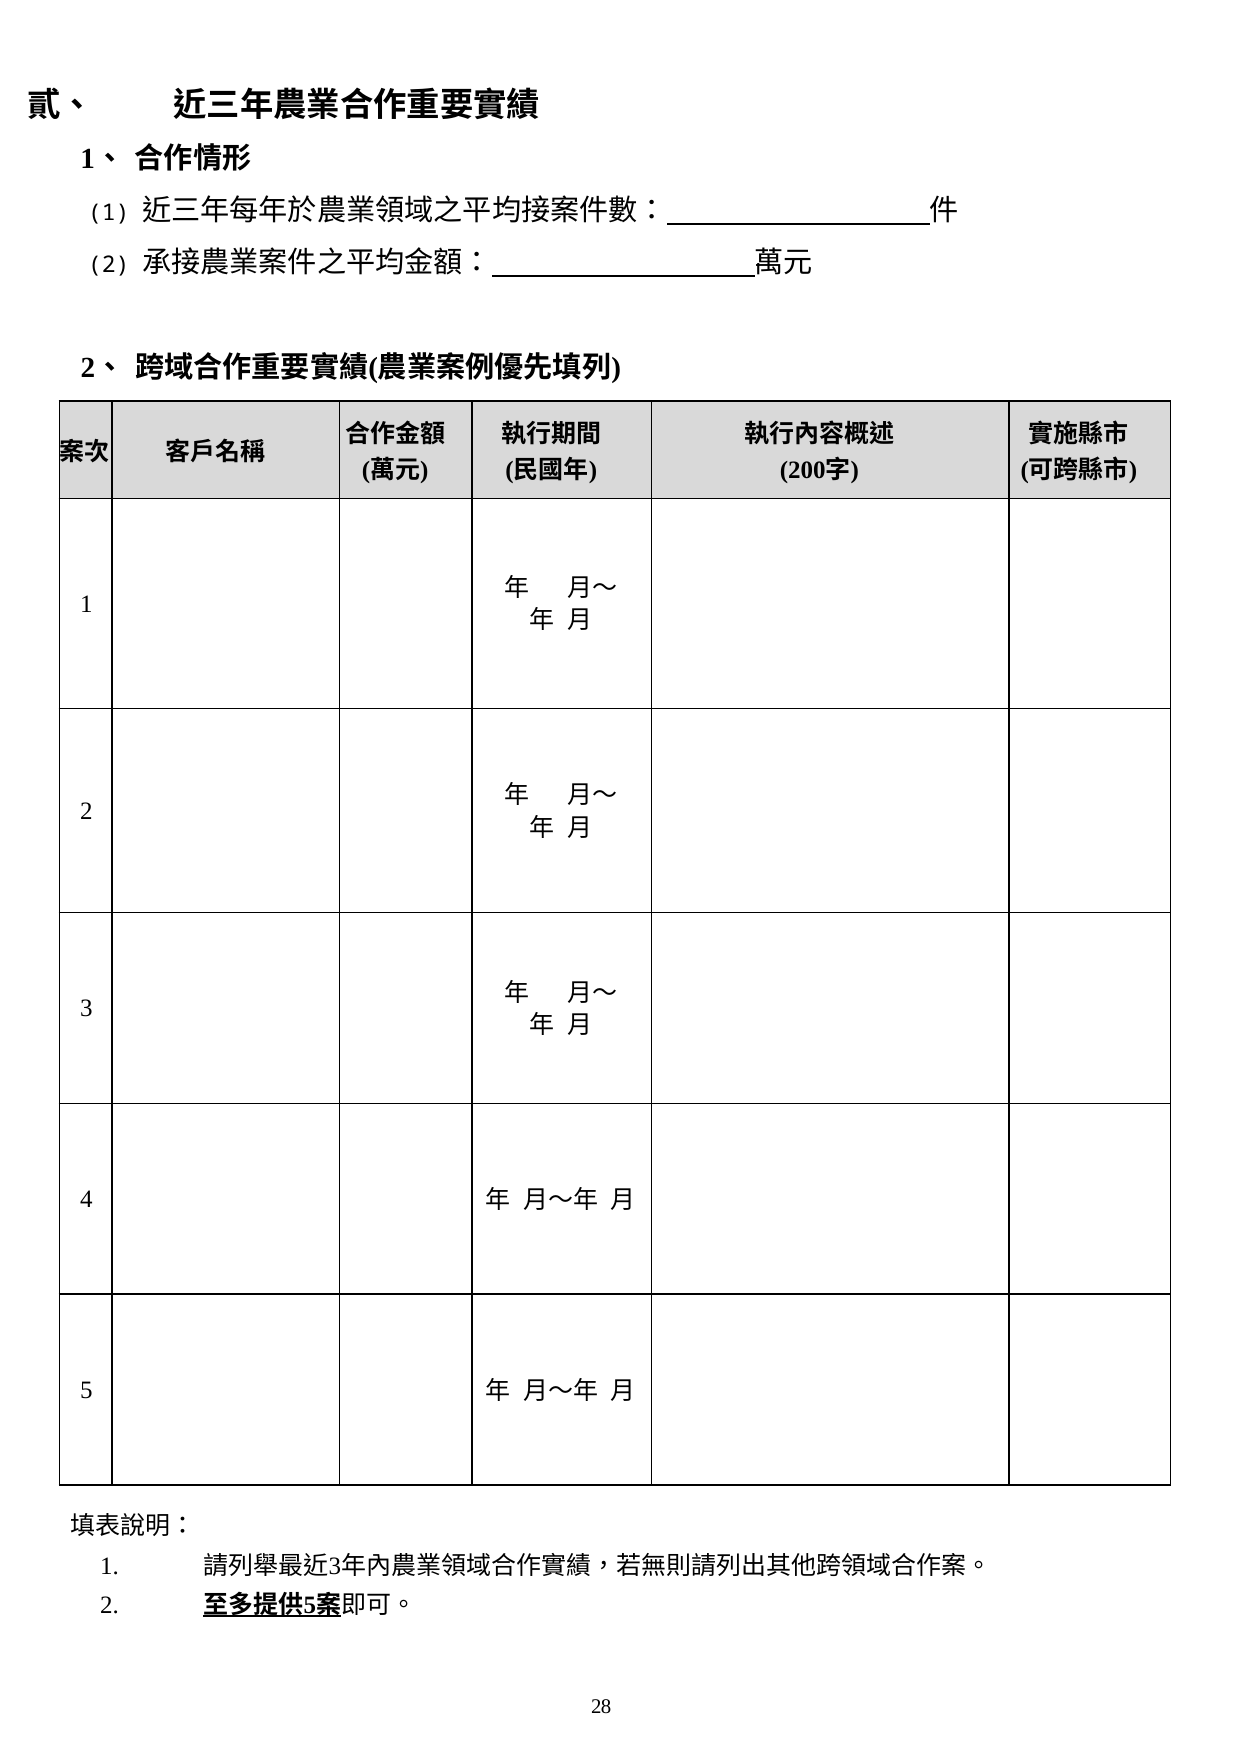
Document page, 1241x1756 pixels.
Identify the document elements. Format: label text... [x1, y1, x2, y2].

table_cell [340, 1295, 471, 1484]
table_cell [1010, 913, 1170, 1102]
table_header 實施縣市 (可跨縣市) [1010, 402, 1170, 498]
table_cell 年 月～ 年 月 [473, 913, 651, 1102]
table_header 案次 [60, 402, 111, 498]
text 填表說明： [70, 1506, 1193, 1542]
table_cell [1010, 499, 1170, 707]
table_cell 年 月～年 月 [473, 1104, 651, 1293]
list 請列舉最近3年內農業領域合作實績，若無則請列出其他跨領域合作案。 [100, 1545, 1145, 1582]
table_cell [652, 1295, 1008, 1484]
table_cell 3 [60, 913, 111, 1102]
table_cell [652, 709, 1008, 912]
table_cell 年 月～ 年 月 [473, 499, 651, 707]
list 近三年每年於農業領域之平均接案件數： 件 [88, 179, 1193, 231]
table_cell [340, 913, 471, 1102]
table_header 合作金額 (萬元) [340, 402, 471, 498]
table_cell [113, 709, 339, 912]
table_cell [113, 499, 339, 707]
table_cell 2 [60, 709, 111, 912]
table_cell [113, 913, 339, 1102]
table_header 客戶名稱 [113, 402, 339, 498]
list 跨域合作重要實績(農業案例優先填列) [80, 335, 1193, 387]
list 合作情形 [80, 127, 1193, 179]
table_cell [1010, 709, 1170, 912]
table_cell [340, 499, 471, 707]
table_cell 5 [60, 1295, 111, 1484]
table_cell [113, 1295, 339, 1484]
list 承接農業案件之平均金額： 萬元 [88, 231, 1193, 283]
table_cell [340, 1104, 471, 1293]
table_cell [1010, 1295, 1170, 1484]
table_cell [652, 913, 1008, 1102]
table_cell [1010, 1104, 1170, 1293]
table_cell [652, 1104, 1008, 1293]
table_cell 年 月～ 年 月 [473, 709, 651, 912]
table_cell [113, 1104, 339, 1293]
table_cell 1 [60, 499, 111, 707]
table_cell 年 月～年 月 [473, 1295, 651, 1484]
table_header 執行內容概述 (200字) [652, 402, 1008, 498]
table_cell 4 [60, 1104, 111, 1293]
table_cell [340, 709, 471, 912]
list 近三年農業合作重要實績 [27, 75, 1193, 127]
list 至多提供5案即可。 [100, 1584, 1193, 1620]
table_header 執行期間 (民國年) [473, 402, 651, 498]
table_cell [652, 499, 1008, 707]
